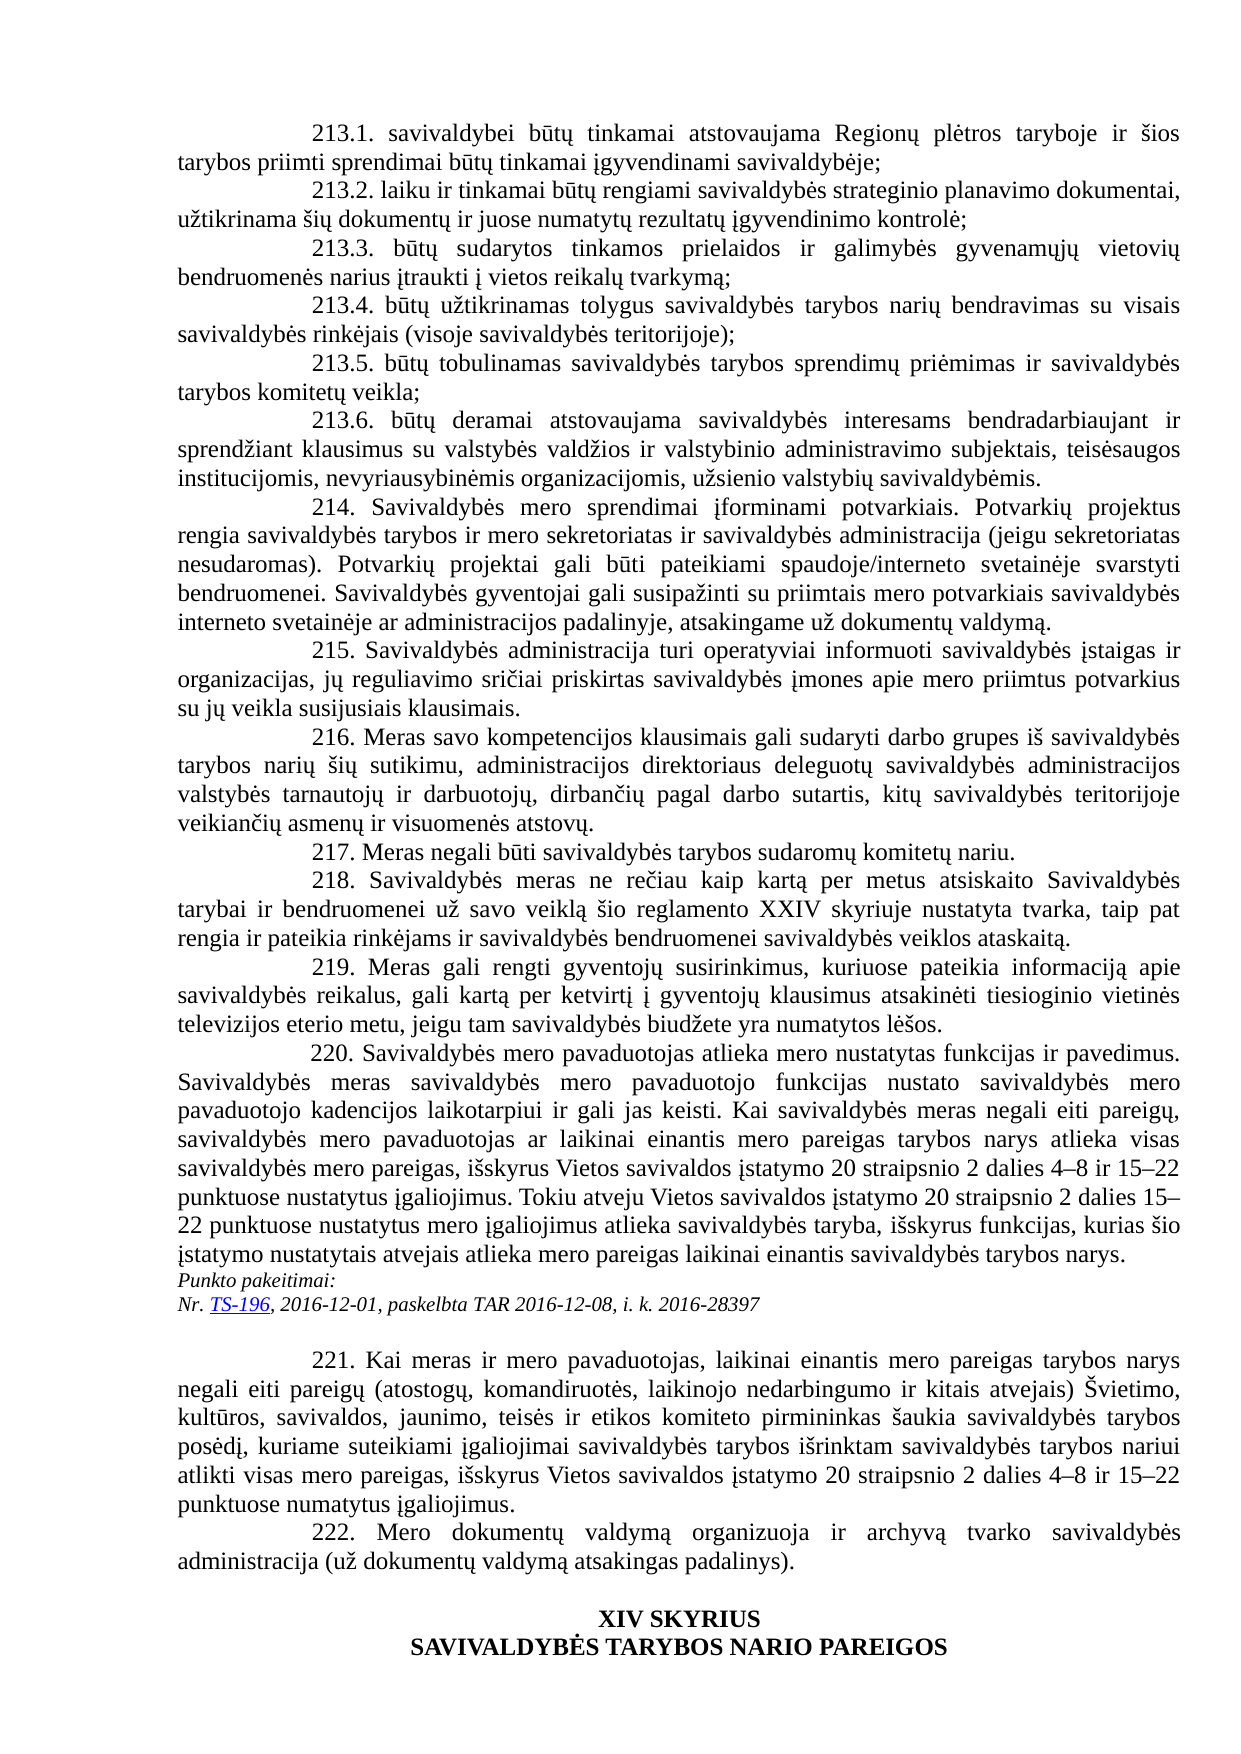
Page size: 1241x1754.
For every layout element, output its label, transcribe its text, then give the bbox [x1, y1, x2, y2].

text 219. Meras gali rengti gyventojų susirinkimus, kuriuose pateikia informaciją apie savivaldybės reikalus, gali kartą per ketvirtį į gyventojų klausimus atsakinėti tiesioginio vietinės televizijos eterio metu, jeigu tam savivaldybės biudžete yra numatytos lėšos. [177, 952, 1181, 1038]
text 221. Kai meras ir mero pavaduotojas, laikinai einantis mero pareigas tarybos narys negali eiti pareigų (atostogų, komandiruotės, laikinojo nedarbingumo ir kitais atvejais) Švietimo, kultūros, savivaldos, jaunimo, teisės ir etikos komiteto pirmininkas šaukia savivaldybės tarybos posėdį, kuriame suteikiami įgaliojimai savivaldybės tarybos išrinktam savivaldybės tarybos nariui atlikti visas mero pareigas, išskyrus Vietos savivaldos įstatymo 20 straipsnio 2 dalies 4–8 ir 15–22 punktuose numatytus įgaliojimus. [177, 1345, 1181, 1517]
text 216. Meras savo kompetencijos klausimais gali sudaryti darbo grupes iš savivaldybės tarybos narių šių sutikimu, administracijos direktoriaus deleguotų savivaldybės administracijos valstybės tarnautojų ir darbuotojų, dirbančių pagal darbo sutartis, kitų savivaldybės teritorijoje veikiančių asmenų ir visuomenės atstovų. [177, 722, 1181, 837]
text 213.6. būtų deramai atstovaujama savivaldybės interesams bendradarbiaujant ir sprendžiant klausimus su valstybės valdžios ir valstybinio administravimo subjektais, teisėsaugos institucijomis, nevyriausybinėmis organizacijomis, užsienio valstybių savivaldybėmis. [177, 406, 1181, 492]
text 213.4. būtų užtikrinamas tolygus savivaldybės tarybos narių bendravimas su visais savivaldybės rinkėjais (visoje savivaldybės teritorijoje); [177, 291, 1181, 348]
text 222. Mero dokumentų valdymą organizuoja ir archyvą tvarko savivaldybės administracija (už dokumentų valdymą atsakingas padalinys). [177, 1517, 1181, 1575]
text XIV SKYRIUS [177, 1604, 1181, 1632]
text SAVIVALDYBĖS TARYBOS NARIO PAREIGOS [177, 1632, 1181, 1661]
text 213.3. būtų sudarytos tinkamos prielaidos ir galimybės gyvenamųjų vietovių bendruomenės narius įtraukti į vietos reikalų tvarkymą; [177, 233, 1181, 291]
text 213.2. laiku ir tinkamai būtų rengiami savivaldybės strateginio planavimo dokumentai, užtikrinama šių dokumentų ir juose numatytų rezultatų įgyvendinimo kontrolė; [177, 176, 1181, 233]
text 214. Savivaldybės mero sprendimai įforminami potvarkiais. Potvarkių projektus rengia savivaldybės tarybos ir mero sekretoriatas ir savivaldybės administracija (jeigu sekretoriatas nesudaromas). Potvarkių projektai gali būti pateikiami spaudoje/interneto svetainėje svarstyti bendruomenei. Savivaldybės gyventojai gali susipažinti su priimtais mero potvarkiais savivaldybės interneto svetainėje ar administracijos padalinyje, atsakingame už dokumentų valdymą. [177, 492, 1181, 636]
text Punkto pakeitimai: [177, 1268, 1181, 1292]
text 218. Savivaldybės meras ne rečiau kaip kartą per metus atsiskaito Savivaldybės tarybai ir bendruomenei už savo veiklą šio reglamento XXIV skyriuje nustatyta tvarka, taip pat rengia ir pateikia rinkėjams ir savivaldybės bendruomenei savivaldybės veiklos ataskaitą. [177, 866, 1181, 952]
text 213.5. būtų tobulinamas savivaldybės tarybos sprendimų priėmimas ir savivaldybės tarybos komitetų veikla; [177, 348, 1181, 406]
text Nr. TS-196, 2016-12-01, paskelbta TAR 2016-12-08, i. k. 2016-28397 [177, 1292, 1181, 1316]
text 220. Savivaldybės mero pavaduotojas atlieka mero nustatytas funkcijas ir pavedimus. Savivaldybės meras savivaldybės mero pavaduotojo funkcijas nustato savivaldybės mero pavaduotojo kadencijos laikotarpiui ir gali jas keisti. Kai savivaldybės meras negali eiti pareigų, savivaldybės mero pavaduotojas ar laikinai einantis mero pareigas tarybos narys atlieka visas savivaldybės mero pareigas, išskyrus Vietos savivaldos įstatymo 20 straipsnio 2 dalies 4–8 ir 15–22 punktuose nustatytus įgaliojimus. Tokiu atveju Vietos savivaldos įstatymo 20 straipsnio 2 dalies 15–22 punktuose nustatytus mero įgaliojimus atlieka savivaldybės taryba, išskyrus funkcijas, kurias šio įstatymo nustatytais atvejais atlieka mero pareigas laikinai einantis savivaldybės tarybos narys. [177, 1038, 1181, 1268]
text 213.1. savivaldybei būtų tinkamai atstovaujama Regionų plėtros taryboje ir šios tarybos priimti sprendimai būtų tinkamai įgyvendinami savivaldybėje; [177, 118, 1181, 176]
text 215. Savivaldybės administracija turi operatyviai informuoti savivaldybės įstaigas ir organizacijas, jų reguliavimo sričiai priskirtas savivaldybės įmones apie mero priimtus potvarkius su jų veikla susijusiais klausimais. [177, 636, 1181, 722]
text 217. Meras negali būti savivaldybės tarybos sudaromų komitetų nariu. [177, 837, 1181, 866]
